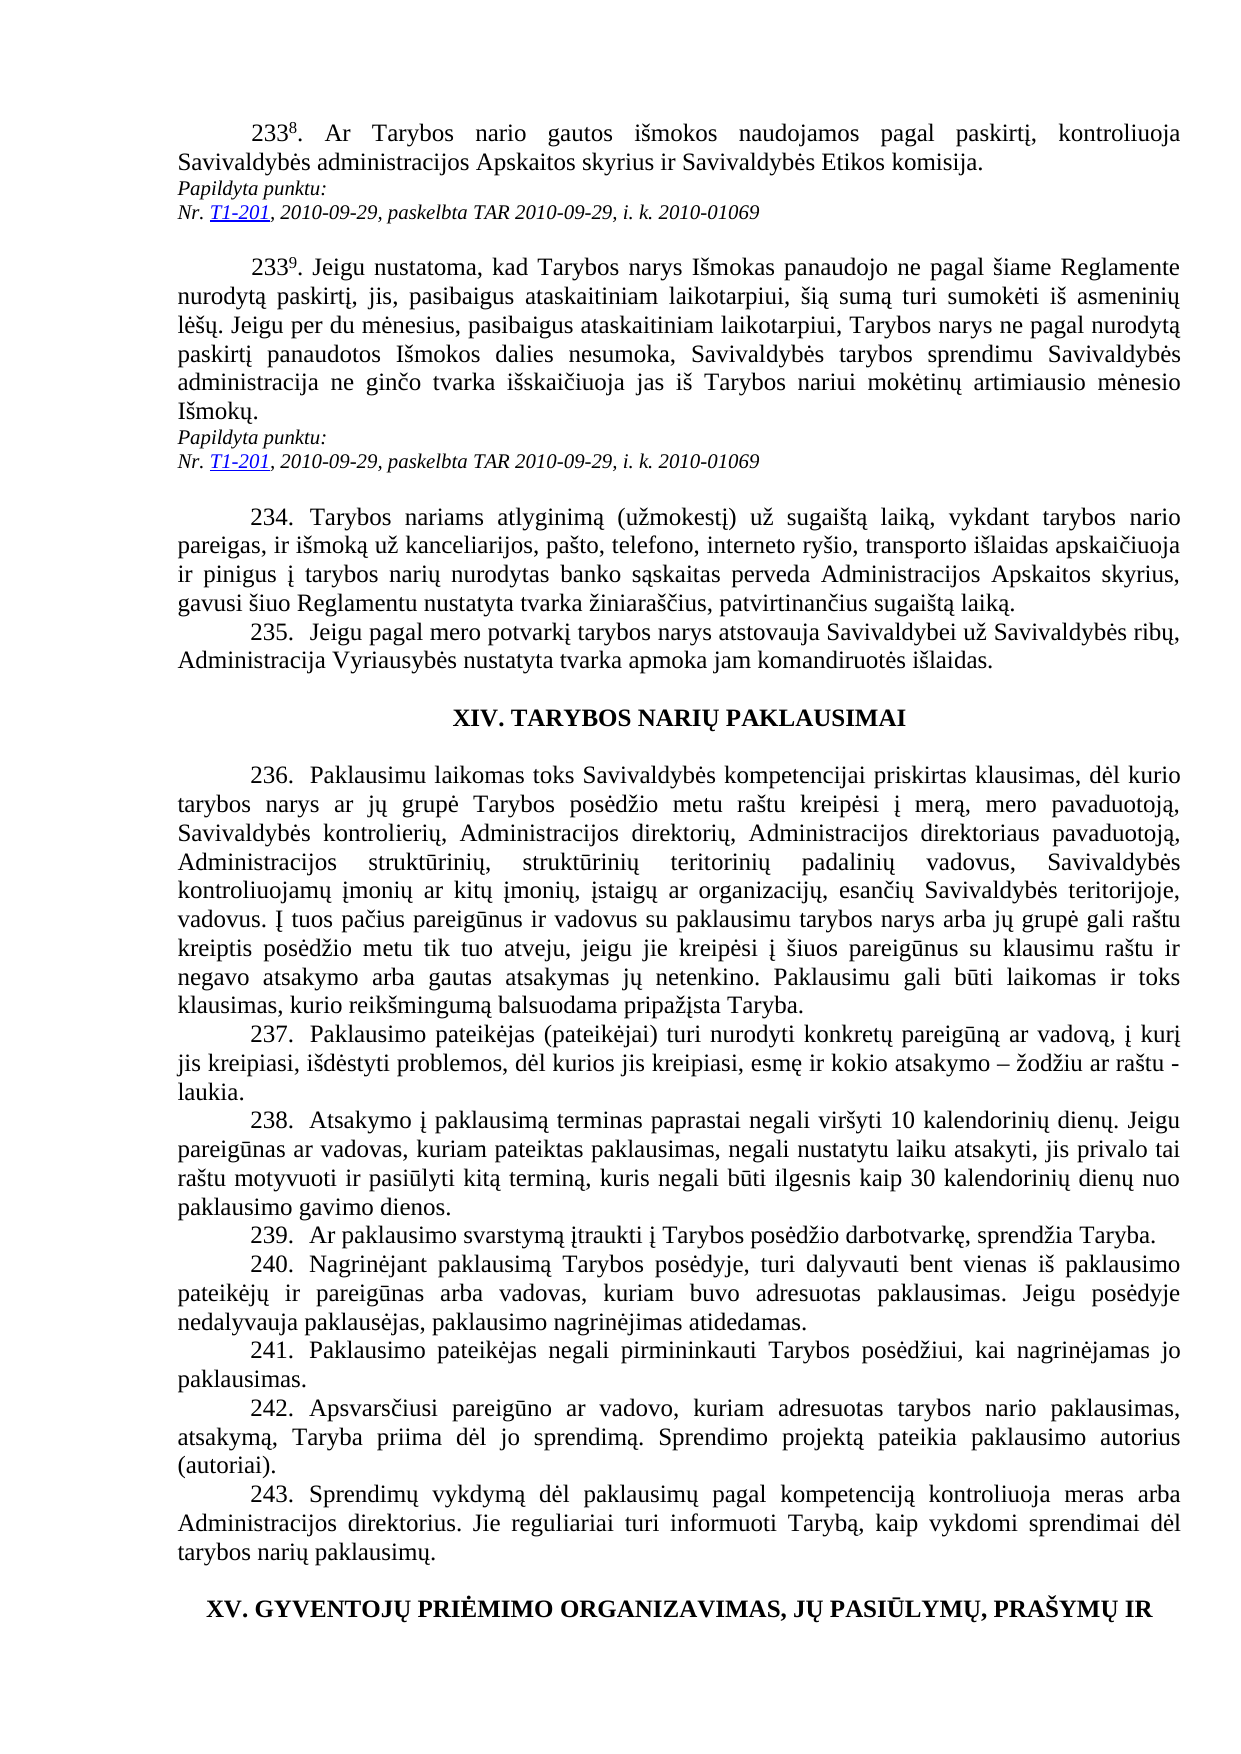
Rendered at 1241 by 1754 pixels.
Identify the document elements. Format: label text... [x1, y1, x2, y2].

text 2338. Ar Tarybos nario gautos išmokos naudojamos pagal paskirtį, kontroliuoja Savivaldybės administracijos Apskaitos skyrius ir Savivaldybės Etikos komisija. [177, 118, 1181, 176]
text 243. Sprendimų vykdymą dėl paklausimų pagal kompetenciją kontroliuoja meras arba Administracijos direktorius. Jie reguliariai turi informuoti Tarybą, kaip vykdomi sprendimai dėl tarybos narių paklausimų. [177, 1479, 1181, 1566]
text 239. Ar paklausimo svarstymą įtraukti į Tarybos posėdžio darbotvarkę, sprendžia Taryba. [177, 1221, 1181, 1249]
text 241. Paklausimo pateikėjas negali pirmininkauti Tarybos posėdžiui, kai nagrinėjamas jo paklausimas. [177, 1336, 1181, 1393]
text 236. Paklausimu laikomas toks Savivaldybės kompetencijai priskirtas klausimas, dėl kurio tarybos narys ar jų grupė Tarybos posėdžio metu raštu kreipėsi į merą, mero pavaduotoją, Savivaldybės kontrolierių, Administracijos direktorių, Administracijos direktoriaus pavaduotoją, Administracijos struktūrinių, struktūrinių teritorinių padalinių vadovus, Savivaldybės kontroliuojamų įmonių ar kitų įmonių, įstaigų ar organizacijų, esančių Savivaldybės teritorijoje, vadovus. Į tuos pačius pareigūnus ir vadovus su paklausimu tarybos narys arba jų grupė gali raštu kreiptis posėdžio metu tik tuo atveju, jeigu jie kreipėsi į šiuos pareigūnus su klausimu raštu ir negavo atsakymo arba gautas atsakymas jų netenkino. Paklausimu gali būti laikomas ir toks klausimas, kurio reikšmingumą balsuodama pripažįsta Taryba. [177, 761, 1181, 1019]
text XIV. TARYBOS NARIŲ PAKLAUSIMAI [177, 703, 1181, 732]
text Papildyta punktu: [177, 425, 1181, 449]
text 240. Nagrinėjant paklausimą Tarybos posėdyje, turi dalyvauti bent vienas iš paklausimo pateikėjų ir pareigūnas arba vadovas, kuriam buvo adresuotas paklausimas. Jeigu posėdyje nedalyvauja paklausėjas, paklausimo nagrinėjimas atidedamas. [177, 1249, 1181, 1336]
text 242. Apsvarsčiusi pareigūno ar vadovo, kuriam adresuotas tarybos nario paklausimas, atsakymą, Taryba priima dėl jo sprendimą. Sprendimo projektą pateikia paklausimo autorius (autoriai). [177, 1393, 1181, 1479]
text 234. Tarybos nariams atlyginimą (užmokestį) už sugaištą laiką, vykdant tarybos nario pareigas, ir išmoką už kanceliarijos, pašto, telefono, interneto ryšio, transporto išlaidas apskaičiuoja ir pinigus į tarybos narių nurodytas banko sąskaitas perveda Administracijos Apskaitos skyrius, gavusi šiuo Reglamentu nustatyta tvarka žiniaraščius, patvirtinančius sugaištą laiką. [177, 502, 1181, 617]
text Nr. T1-201, 2010-09-29, paskelbta TAR 2010-09-29, i. k. 2010-01069 [177, 200, 1181, 224]
text 237. Paklausimo pateikėjas (pateikėjai) turi nurodyti konkretų pareigūną ar vadovą, į kurį jis kreipiasi, išdėstyti problemos, dėl kurios jis kreipiasi, esmę ir kokio atsakymo – žodžiu ar raštu - laukia. [177, 1019, 1181, 1106]
text 2339. Jeigu nustatoma, kad Tarybos narys Išmokas panaudojo ne pagal šiame Reglamente nurodytą paskirtį, jis, pasibaigus ataskaitiniam laikotarpiui, šią sumą turi sumokėti iš asmeninių lėšų. Jeigu per du mėnesius, pasibaigus ataskaitiniam laikotarpiui, Tarybos narys ne pagal nurodytą paskirtį panaudotos Išmokos dalies nesumoka, Savivaldybės tarybos sprendimu Savivaldybės administracija ne ginčo tvarka išskaičiuoja jas iš Tarybos nariui mokėtinų artimiausio mėnesio Išmokų. [177, 252, 1181, 425]
text 238. Atsakymo į paklausimą terminas paprastai negali viršyti 10 kalendorinių dienų. Jeigu pareigūnas ar vadovas, kuriam pateiktas paklausimas, negali nustatytu laiku atsakyti, jis privalo tai raštu motyvuoti ir pasiūlyti kitą terminą, kuris negali būti ilgesnis kaip 30 kalendorinių dienų nuo paklausimo gavimo dienos. [177, 1106, 1181, 1221]
text 235. Jeigu pagal mero potvarkį tarybos narys atstovauja Savivaldybei už Savivaldybės ribų, Administracija Vyriausybės nustatyta tvarka apmoka jam komandiruotės išlaidas. [177, 617, 1181, 674]
text Nr. T1-201, 2010-09-29, paskelbta TAR 2010-09-29, i. k. 2010-01069 [177, 449, 1181, 473]
text Papildyta punktu: [177, 176, 1181, 200]
text XV. GYVENTOJŲ PRIĖMIMO ORGANIZAVIMAS, JŲ PASIŪLYMŲ, PRAŠYMŲ IR [177, 1594, 1181, 1623]
